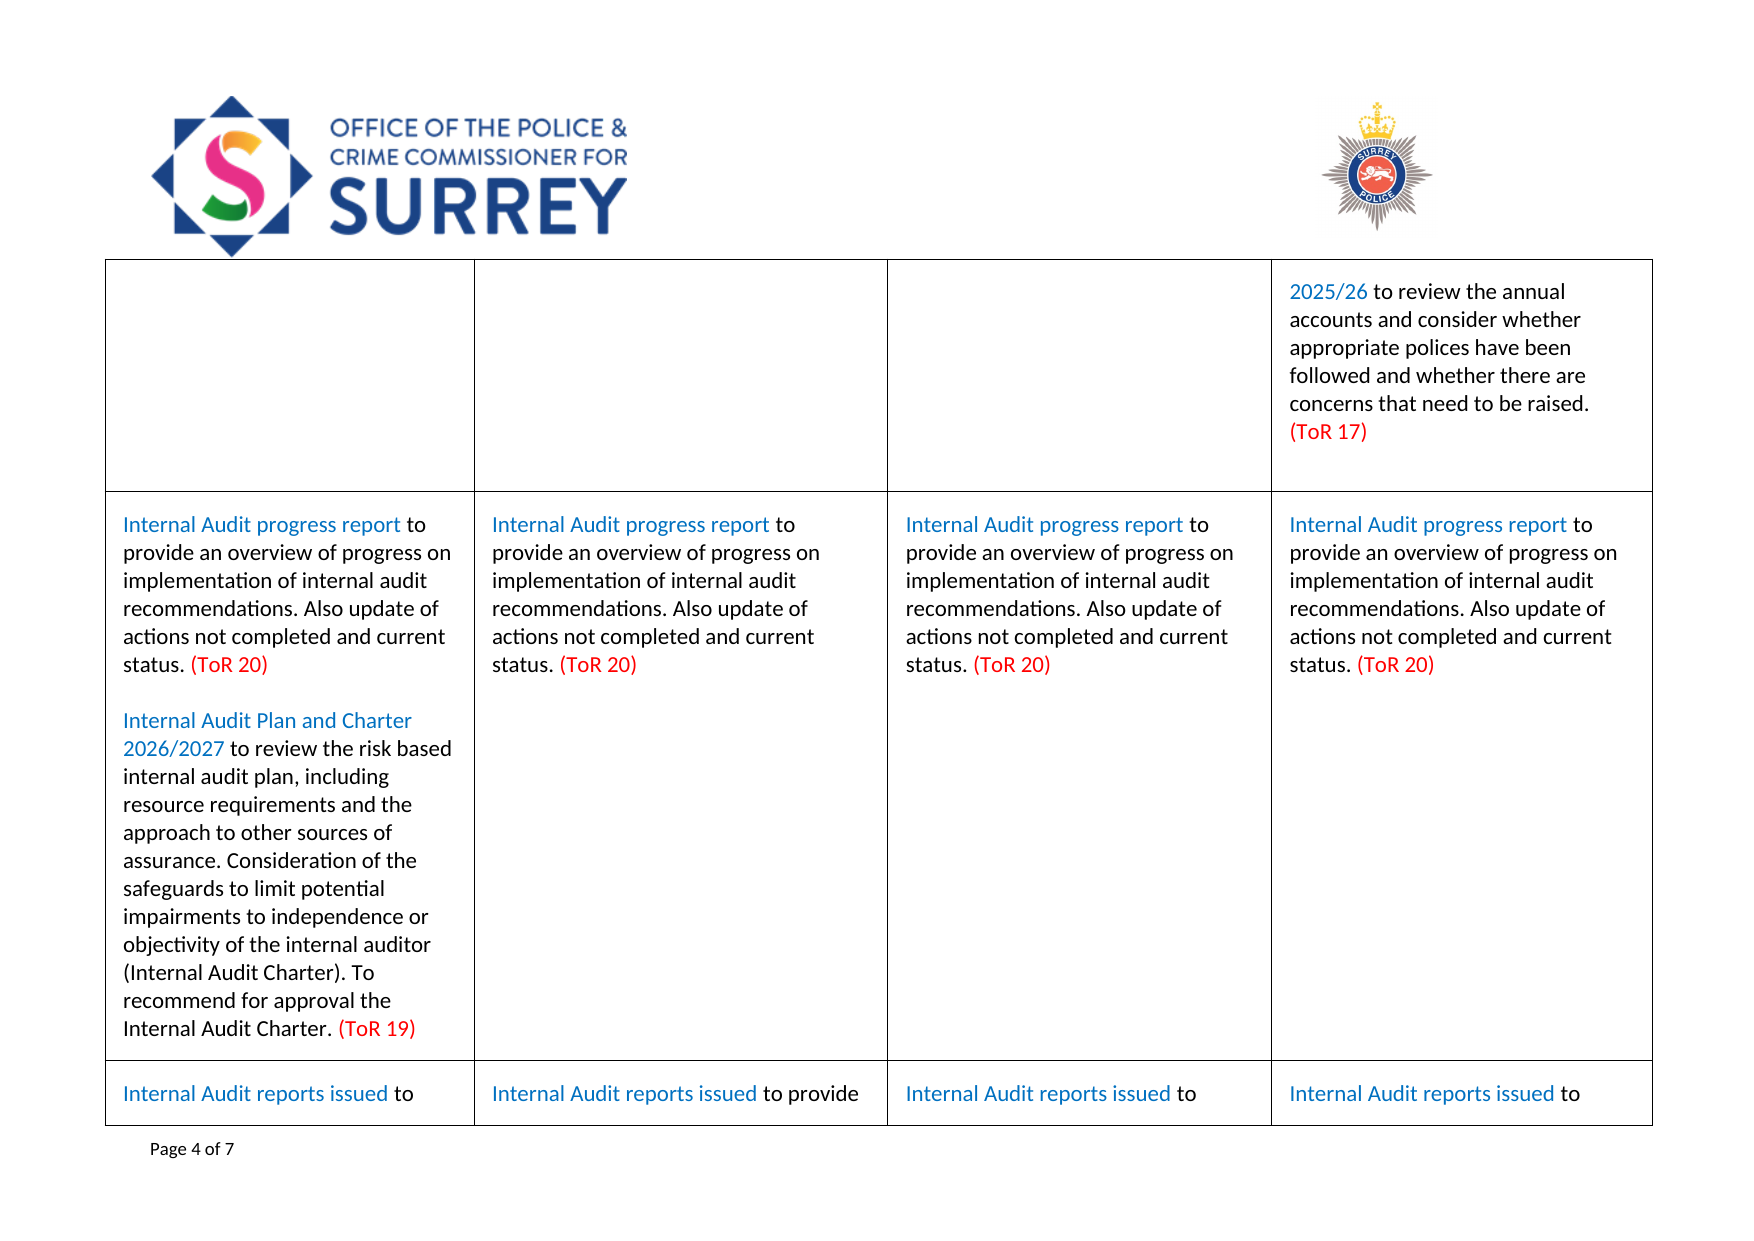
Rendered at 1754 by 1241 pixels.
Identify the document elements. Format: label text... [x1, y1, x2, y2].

table_cell Internal Audit reports issued to [1272, 1061, 1652, 1124]
table_cell 2025/26 to review the annual accounts and consider whether appropriate polices have been followed and whether there are concerns that need to be raised. (ToR 17) [1272, 260, 1652, 491]
table_cell Internal Audit progress report to provide an overview of progress on implementation of internal audit recommendations. Also update of actions not completed and current status. (ToR 20) [888, 492, 1271, 1060]
table_cell Internal Audit reports issued to [106, 1061, 474, 1124]
table_cell [888, 260, 1271, 491]
table_cell Internal Audit reports issued to provide [475, 1061, 887, 1124]
table_cell Internal Audit progress report to provide an overview of progress on implementation of internal audit recommendations. Also update of actions not completed and current status. (ToR 20) [475, 492, 887, 1060]
table_cell [475, 260, 887, 491]
table_cell Internal Audit progress report to provide an overview of progress on implementation of internal audit recommendations. Also update of actions not completed and current status. (ToR 20) Internal Audit Plan and Charter 2026/2027 to review the risk based internal audit plan, including resource requirements and the approach to other sources of assurance. Consideration of the safeguards to limit potential impairments to independence or objectivity of the internal auditor (Internal Audit Charter). To recommend for approval the Internal Audit Charter. (ToR 19) [106, 492, 474, 1060]
table_cell [106, 260, 474, 491]
table_cell Internal Audit progress report to provide an overview of progress on implementation of internal audit recommendations. Also update of actions not completed and current status. (ToR 20) [1272, 492, 1652, 1060]
table_cell Internal Audit reports issued to [888, 1061, 1271, 1124]
